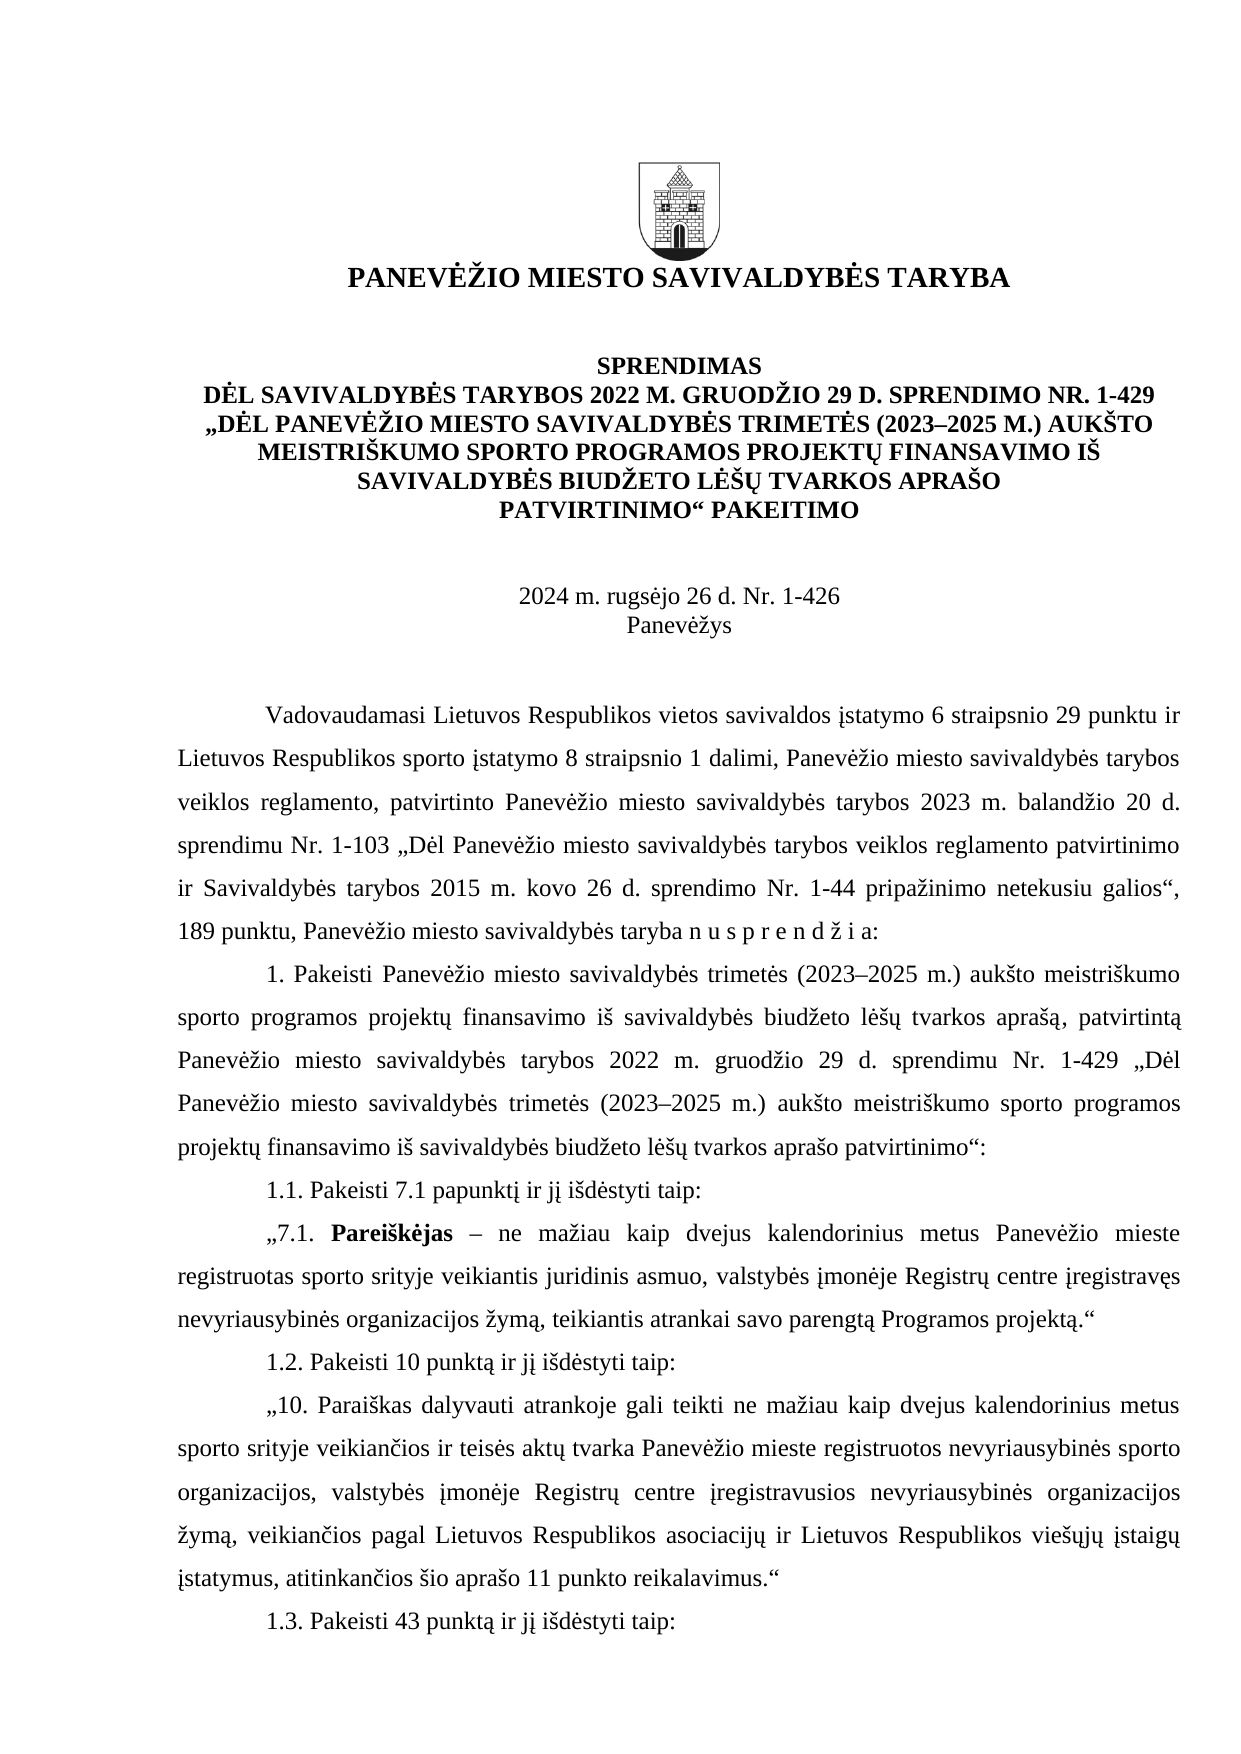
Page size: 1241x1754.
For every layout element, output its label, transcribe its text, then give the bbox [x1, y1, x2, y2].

text „7.1. Pareiškėjas – ne mažiau kaip dvejus kalendorinius metus Panevėžio mieste registruotas sporto srityje veikiantis juridinis asmuo, valstybės įmonėje Registrų centre įregistravęs nevyriausybinės organizacijos žymą, teikiantis atrankai savo parengtą Programos projektą.“ [177, 1218, 1181, 1333]
text DĖL SAVIVALDYBĖS TARYBOS 2022 M. GRUODŽIO 29 D. SPRENDIMO NR. 1-429 „DĖL Panevėžio miesto SAVIVALDYBĖS trimetės (2023–2025 m.) AUKŠTO MEISTRIŠKUMO SPORTO programOs PROJEKTŲ finansavimo IŠ SAVIVALDYBĖS BIUDŽETO LĖŠŲ TVARKOS APRAŠO [177, 380, 1181, 495]
text „10. Paraiškas dalyvauti atrankoje gali teikti ne mažiau kaip dvejus kalendorinius metus sporto srityje veikiančios ir teisės aktų tvarka Panevėžio mieste registruotos nevyriausybinės sporto organizacijos, valstybės įmonėje Registrų centre įregistravusios nevyriausybinės organizacijos žymą, veikiančios pagal Lietuvos Respublikos asociacijų ir Lietuvos Respublikos viešųjų įstaigų įstatymus, atitinkančios šio aprašo 11 punkto reikalavimus.“ [177, 1390, 1181, 1592]
text 1.2. Pakeisti 10 punktą ir jį išdėstyti taip: [177, 1347, 1181, 1376]
text 1.1. Pakeisti 7.1 papunktį ir jį išdėstyti taip: [177, 1175, 1181, 1203]
text PATVIRTINIMO“ PAKEITIMO [177, 495, 1181, 524]
text PANEVĖŽIO MIESTO SAVIVALDYBĖS TARYBA [177, 260, 1181, 294]
text 1. Pakeisti Panevėžio miesto savivaldybės trimetės (2023–2025 m.) aukšto meistriškumo sporto programos projektų finansavimo iš savivaldybės biudžeto lėšų tvarkos aprašą, patvirtintą Panevėžio miesto savivaldybės tarybos 2022 m. gruodžio 29 d. sprendimu Nr. 1-429 „Dėl Panevėžio miesto savivaldybės trimetės (2023–2025 m.) aukšto meistriškumo sporto programos projektų finansavimo iš savivaldybės biudžeto lėšų tvarkos aprašo patvirtinimo“: [177, 959, 1181, 1160]
text Vadovaudamasi Lietuvos Respublikos vietos savivaldos įstatymo 6 straipsnio 29 punktu ir Lietuvos Respublikos sporto įstatymo 8 straipsnio 1 dalimi, Panevėžio miesto savivaldybės tarybos veiklos reglamento, patvirtinto Panevėžio miesto savivaldybės tarybos 2023 m. balandžio 20 d. sprendimu Nr. 1-103 „Dėl Panevėžio miesto savivaldybės tarybos veiklos reglamento patvirtinimo ir Savivaldybės tarybos 2015 m. kovo 26 d. sprendimo Nr. 1-44 pripažinimo netekusiu galios“, 189 punktu, Panevėžio miesto savivaldybės taryba n u s p r e n d ž i a: [177, 700, 1181, 945]
subtitle Panevėžys [177, 610, 1181, 639]
text 2024 m. rugsėjo 26 d. Nr. 1-426 [177, 581, 1181, 610]
subtitle SPRENDIMAS [177, 351, 1181, 380]
text 1.3. Pakeisti 43 punktą ir jį išdėstyti taip: [177, 1606, 1181, 1635]
